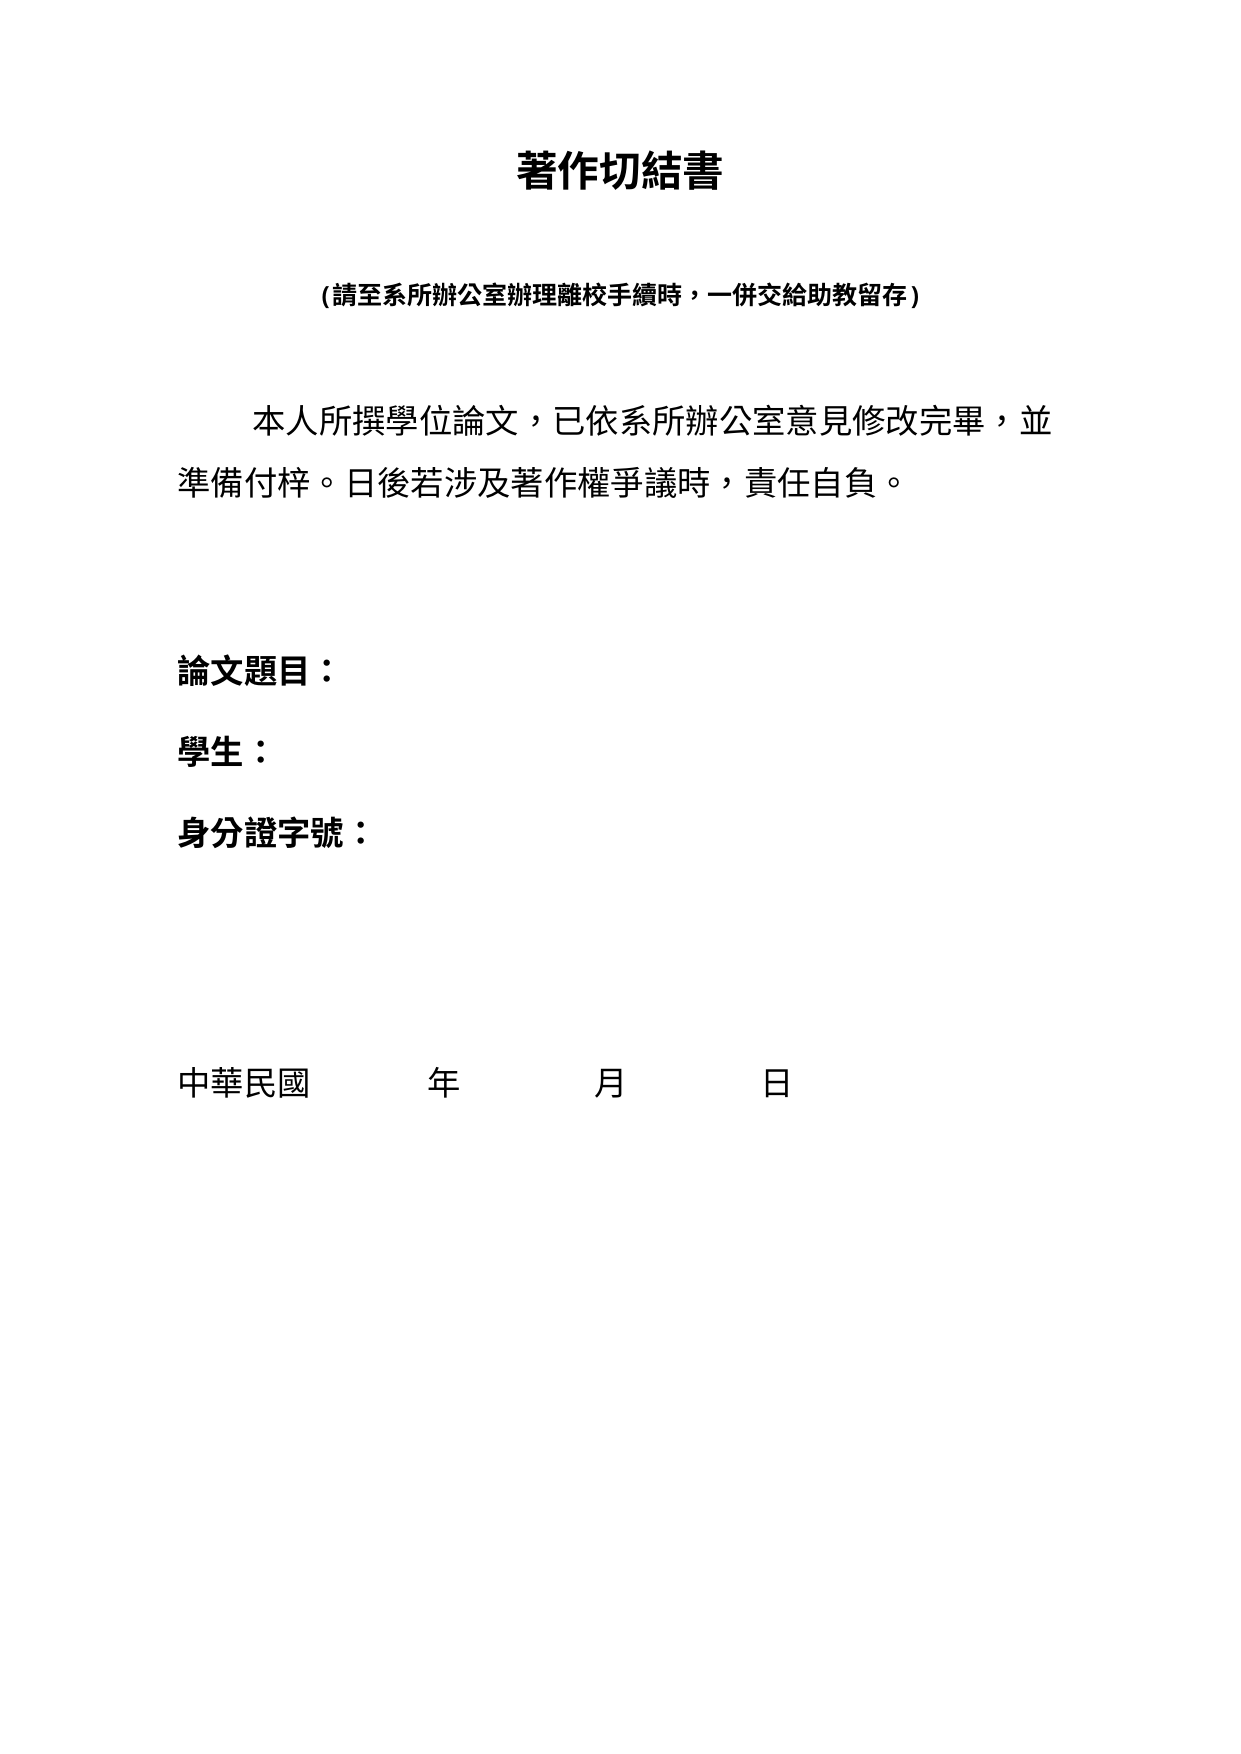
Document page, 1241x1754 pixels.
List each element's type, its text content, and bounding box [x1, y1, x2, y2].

text (請至系所辦公室辦理離校手續時，一併交給助教留存) [177, 252, 1063, 314]
text 身分證字號： [177, 789, 1063, 852]
text 本人所撰學位論文，已依系所辦公室意見修改完畢，並準備付梓。日後若涉及著作權爭議時，責任自負。 [177, 377, 1063, 502]
text 學生： [177, 708, 1063, 771]
text 論文題目： [177, 627, 1063, 689]
text 中華民國 年 月 日 [177, 1039, 1063, 1102]
text 著作切結書 [177, 127, 1063, 189]
